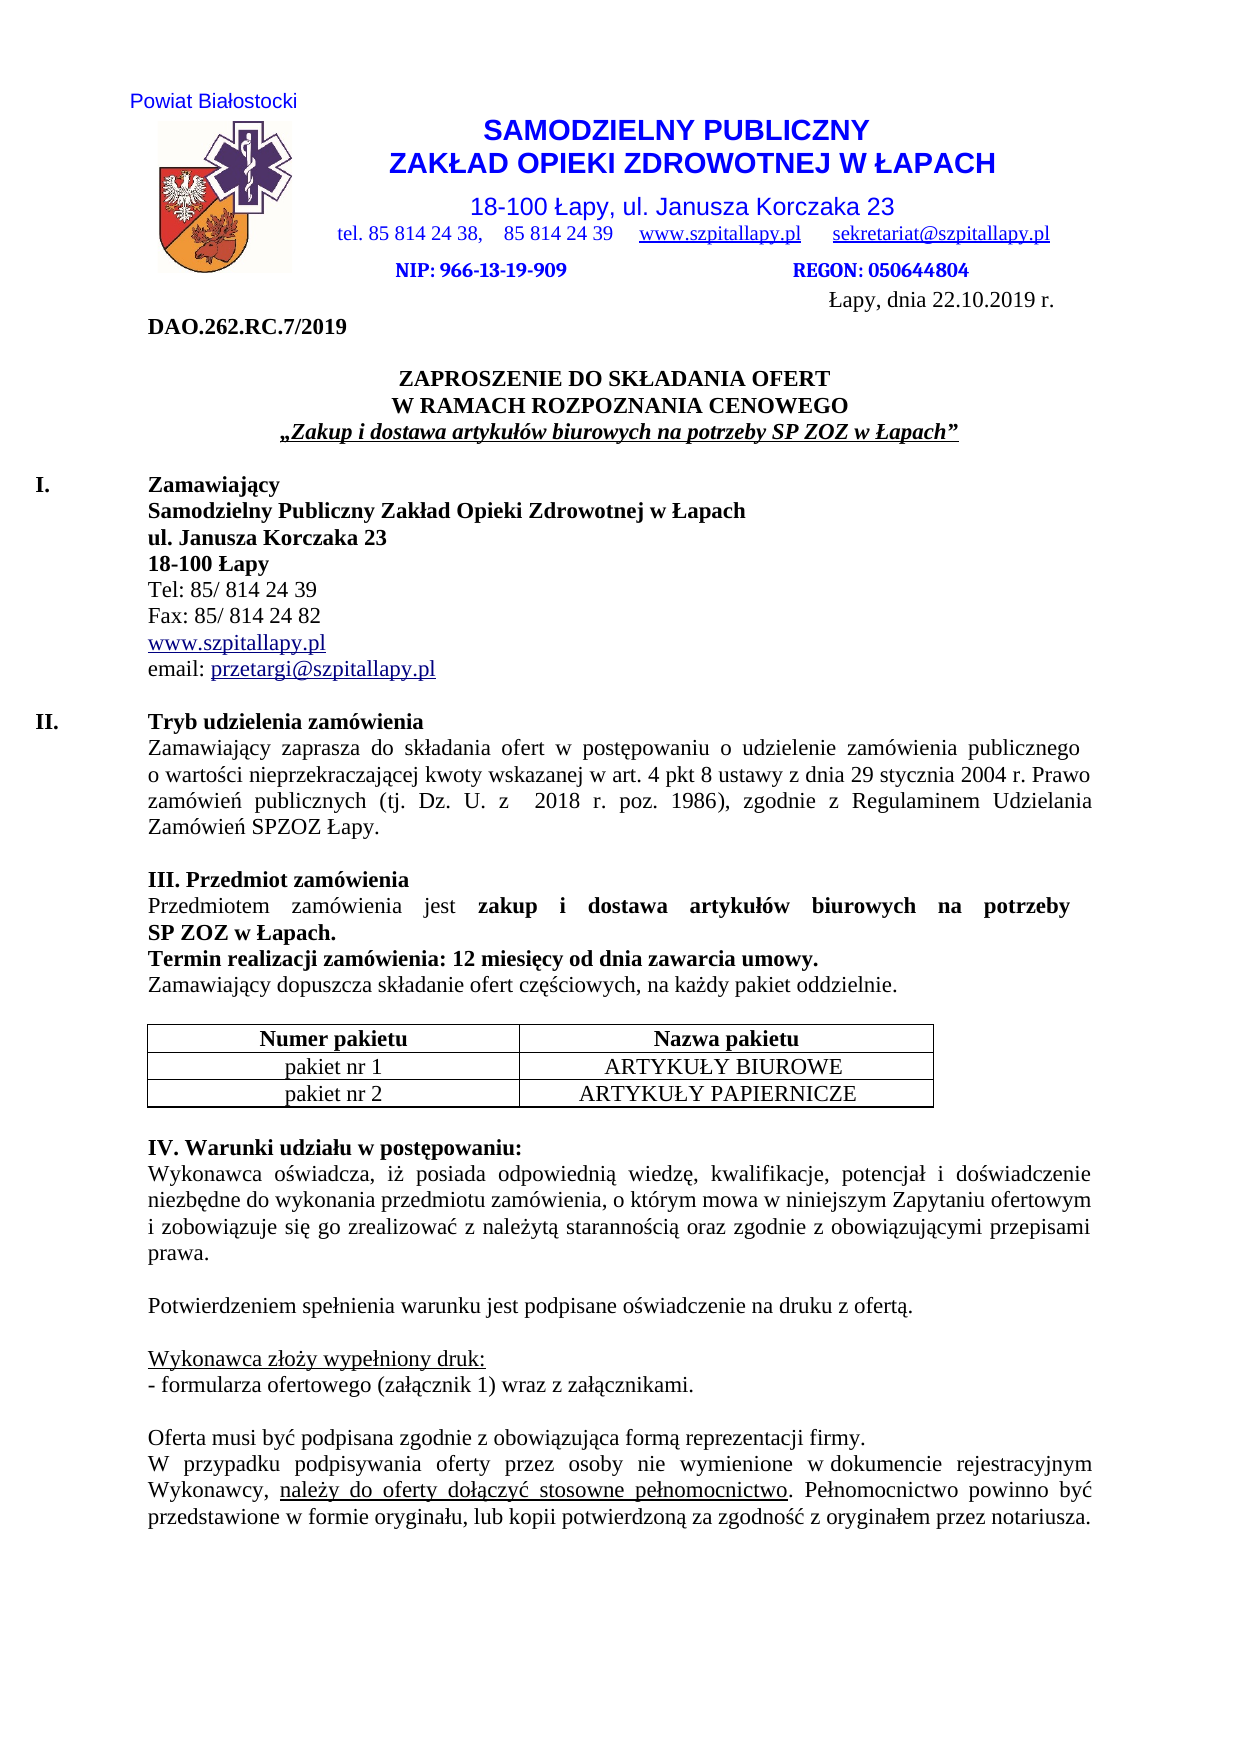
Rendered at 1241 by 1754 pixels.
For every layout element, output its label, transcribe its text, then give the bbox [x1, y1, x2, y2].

text Wykonawca złoży wypełniony druk: [148, 1345, 1093, 1371]
text III. Przedmiot zamówienia [148, 866, 1093, 892]
text W przypadku podpisywania oferty przez osoby nie wymienione w dokumencie rejestracyjnym Wykonawcy, należy do oferty dołączyć stosowne pełnomocnictwo. Pełnomocnictwo powinno być przedstawione w formie oryginału, lub kopii potwierdzoną za zgodność z oryginałem przez notariusza. [148, 1450, 1093, 1529]
text ul. Janusza Korczaka 23 [148, 523, 1093, 550]
text Oferta musi być podpisana zgodnie z obowiązująca formą reprezentacji firmy. [148, 1424, 1093, 1450]
subtitle ZAKŁAD OPIEKI ZDROWOTNEJ W ŁAPACH [293, 146, 1093, 180]
text Przedmiotem zamówienia jest zakup i dostawa artykułów biurowych na potrzeby SP ZOZ w Łapach. [148, 892, 1093, 945]
text - formularza ofertowego (załącznik 1) wraz z załącznikami. [148, 1371, 1093, 1397]
text Samodzielny Publiczny Zakład Opieki Zdrowotnej w Łapach [148, 497, 1093, 523]
text email: przetargi@szpitallapy.pl [148, 655, 1093, 682]
text tel. 85 814 24 38, 85 814 24 39 www.szpitallapy.pl sekretariat@szpitallapy.pl [293, 220, 1093, 244]
table_header Nazwa pakietu [520, 1025, 933, 1052]
table_cell pakiet nr 2 [148, 1080, 519, 1106]
text Wykonawca oświadcza, iż posiada odpowiednią wiedzę, kwalifikacje, potencjał i doświadczenie niezbędne do wykonania przedmiotu zamówienia, o którym mowa w niniejszym Zapytaniu ofertowym i zobowiązuje się go zrealizować z należytą starannością oraz zgodnie z obowiązującymi przepisami prawa. [148, 1160, 1093, 1266]
text W RAMACH ROZPOZNANIA CENOWEGO [148, 392, 1093, 418]
text Zamawiający zaprasza do składania ofert w postępowaniu o udzielenie zamówienia publicznego o wartości nieprzekraczającej kwoty wskazanej w art. 4 pkt 8 ustawy z dnia 29 stycznia 2004 r. Prawo zamówień publicznych (tj. Dz. U. z 2018 r. poz. 1986), zgodnie z Regulaminem Udzielania Zamówień SPZOZ Łapy. [148, 734, 1093, 840]
text ZAPROSZENIE DO SKŁADANIA OFERT [148, 365, 1093, 392]
text Tel: 85/ 814 24 39 [148, 576, 1093, 603]
table_cell pakiet nr 1 [148, 1053, 519, 1079]
subtitle Powiat Białostocki [118, 89, 487, 113]
subtitle NIP: 966-13-19-909 REGON: 050644804 [148, 259, 1093, 283]
text Fax: 85/ 814 24 82 [148, 603, 1093, 629]
text www.szpitallapy.pl [148, 629, 1093, 655]
text 18-100 Łapy [148, 550, 1093, 576]
table_header Numer pakietu [148, 1025, 519, 1052]
text Zamawiający dopuszcza składanie ofert częściowych, na każdy pakiet oddzielnie. [148, 972, 1093, 998]
text Termin realizacji zamówienia: 12 miesięcy od dnia zawarcia umowy. [148, 945, 1093, 972]
text Potwierdzeniem spełnienia warunku jest podpisane oświadczenie na druku z ofertą. [148, 1292, 1093, 1318]
text Łapy, dnia 22.10.2019 r. [148, 286, 1107, 313]
list Zamawiający [35, 471, 1093, 497]
text 18-100 Łapy, ul. Janusza Korczaka 23 [293, 192, 1093, 220]
subtitle SAMODZIELNY PUBLICZNY [148, 113, 1093, 146]
list Tryb udzielenia zamówienia [35, 708, 1093, 734]
table_cell ARTYKUŁY PAPIERNICZE [520, 1080, 933, 1106]
table_cell ARTYKUŁY BIUROWE [520, 1053, 933, 1079]
text IV. Warunki udziału w postępowaniu: [148, 1134, 1093, 1160]
text DAO.262.RC.7/2019 [148, 313, 1093, 339]
text „Zakup i dostawa artykułów biurowych na potrzeby SP ZOZ w Łapach” [148, 418, 1093, 444]
